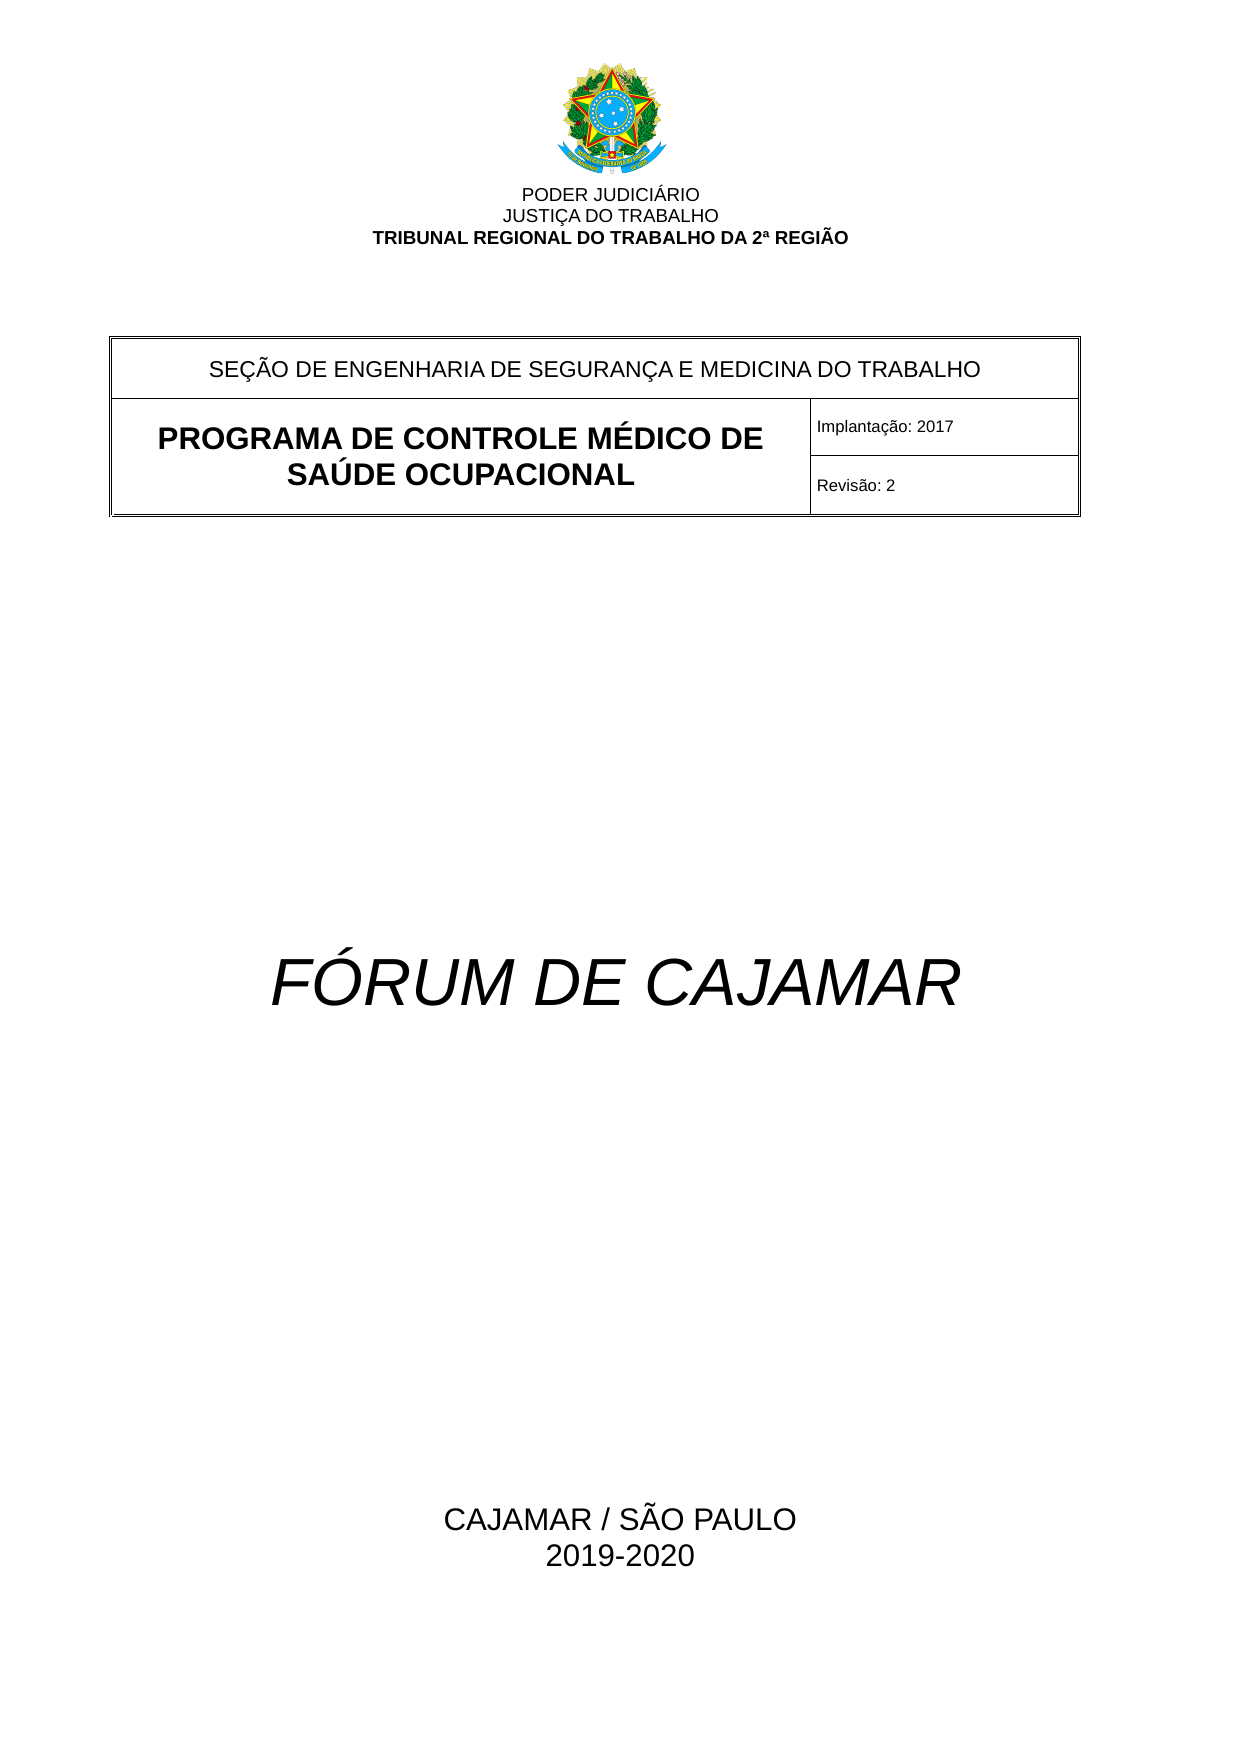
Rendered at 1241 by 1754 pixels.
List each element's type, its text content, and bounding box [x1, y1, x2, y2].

table_cell Implantação: 2017 [811, 399, 1078, 455]
table_cell Revisão: 2 [811, 456, 1078, 513]
text CAJAMAR / SÃO PAULO [118, 1501, 1122, 1537]
text 2019-2020 [118, 1537, 1122, 1573]
table_cell PROGRAMA DE CONTROLE MÉDICO DE SAÚDE OCUPACIONAL [112, 399, 810, 513]
table_header SEÇÃO de Engenharia de Segurança e Medicina do Trabalho [112, 339, 1078, 398]
text FÓRUM DE CAJAMAR [118, 943, 1122, 1019]
